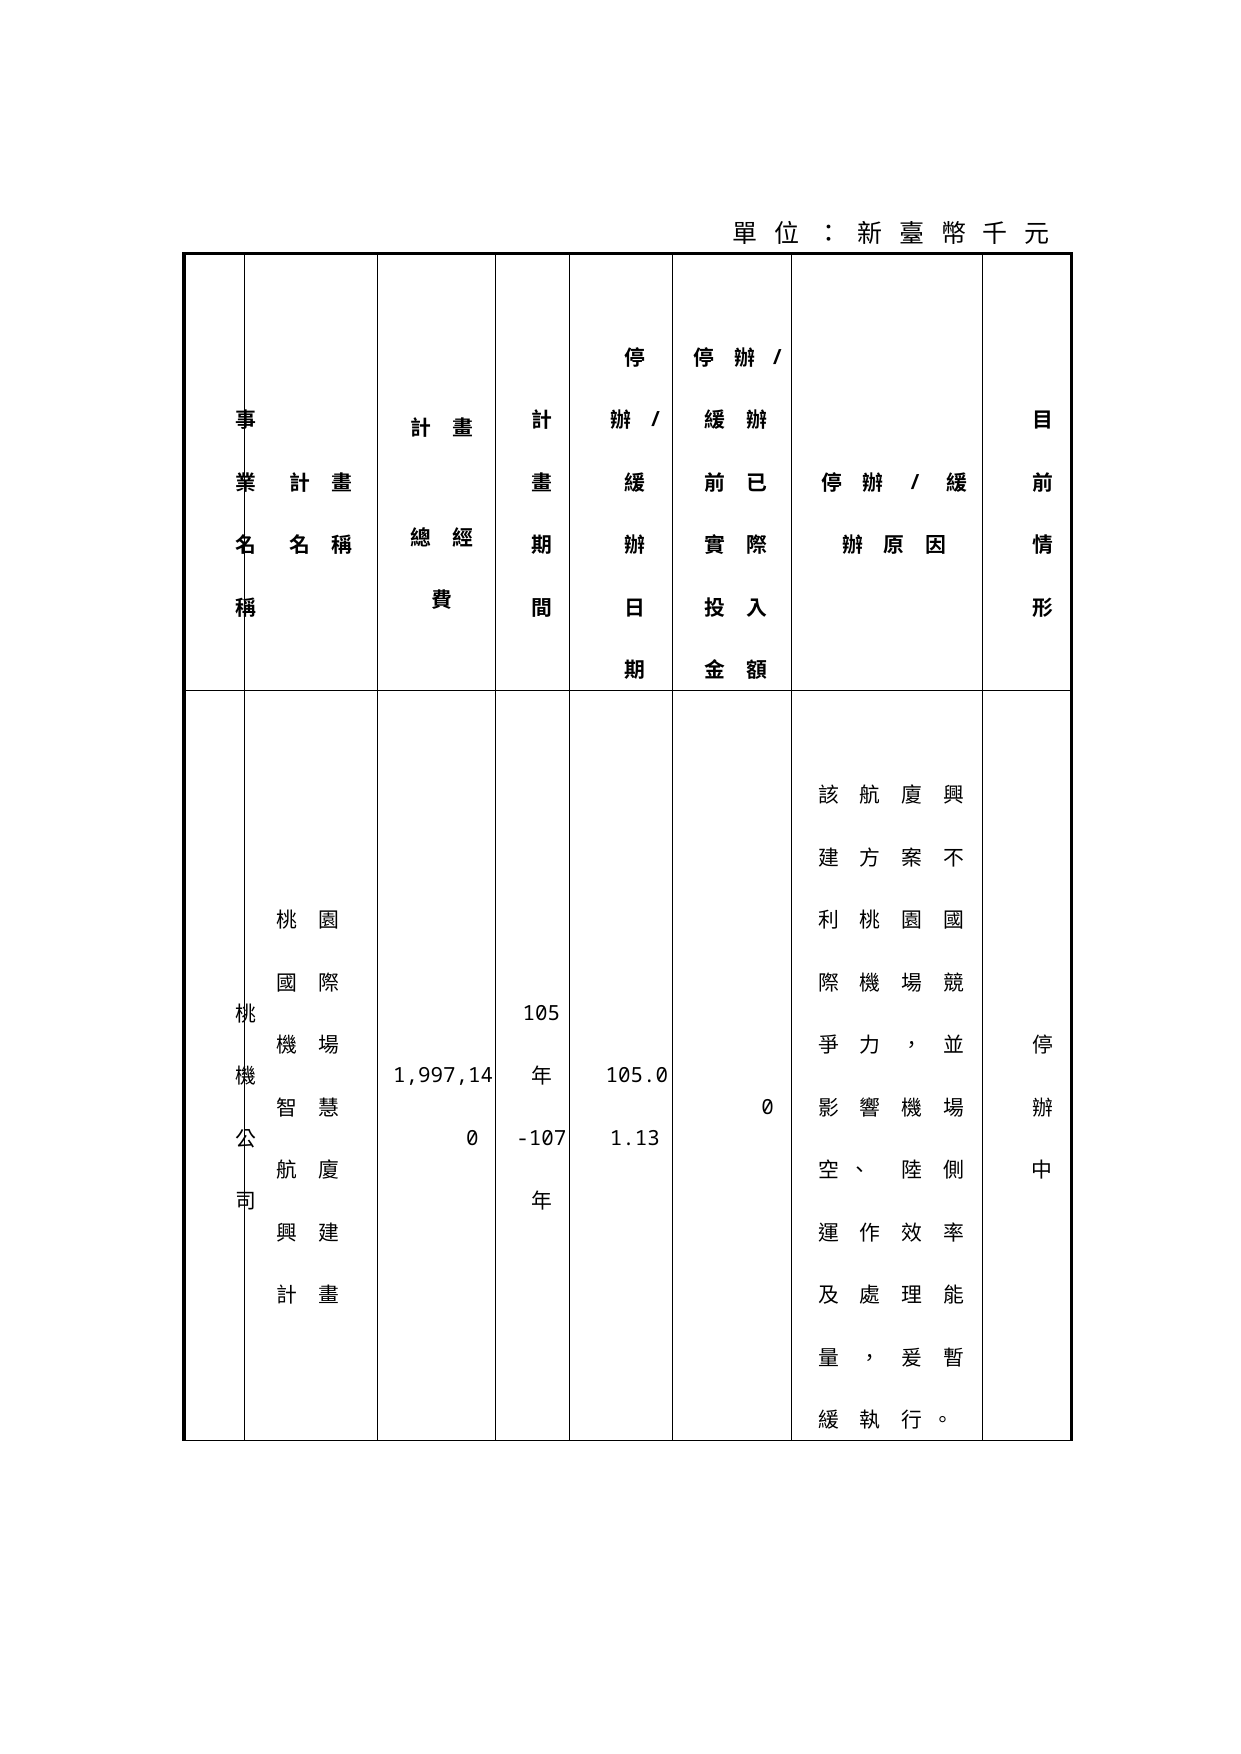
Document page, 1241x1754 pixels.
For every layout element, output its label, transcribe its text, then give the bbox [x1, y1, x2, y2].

table_cell 該航廈興建方案不利桃園國際機場競爭力，並影響機場空、陸側運作效率及處理能量，爰暫緩執行。 [792, 691, 982, 1439]
table_header 停辦/緩辦原因 [792, 255, 982, 689]
table_header 計畫名稱 [245, 255, 377, 689]
table_cell 停辦中 [983, 691, 1070, 1439]
table_cell 105年-107年 [496, 691, 569, 1439]
table_header 事業名稱 [186, 255, 244, 689]
table_header 目前 情形 [983, 255, 1070, 689]
table_header 停辦/緩辦日期 [570, 255, 672, 689]
table_cell 1,997,140 [378, 691, 495, 1439]
table_cell 桃機公司 [186, 691, 244, 1439]
table_header 計畫 期間 [496, 255, 569, 689]
table_header 停辦/緩辦前已實際投入金額 [673, 255, 791, 689]
text 單位：新臺幣千元 [183, 189, 1058, 252]
table_header 計畫 總經費 [378, 255, 495, 689]
table_cell 桃園國際機場智慧航廈興建計畫 [245, 691, 377, 1439]
table_cell 0 [673, 691, 791, 1439]
table_cell 105.01.13 [570, 691, 672, 1439]
